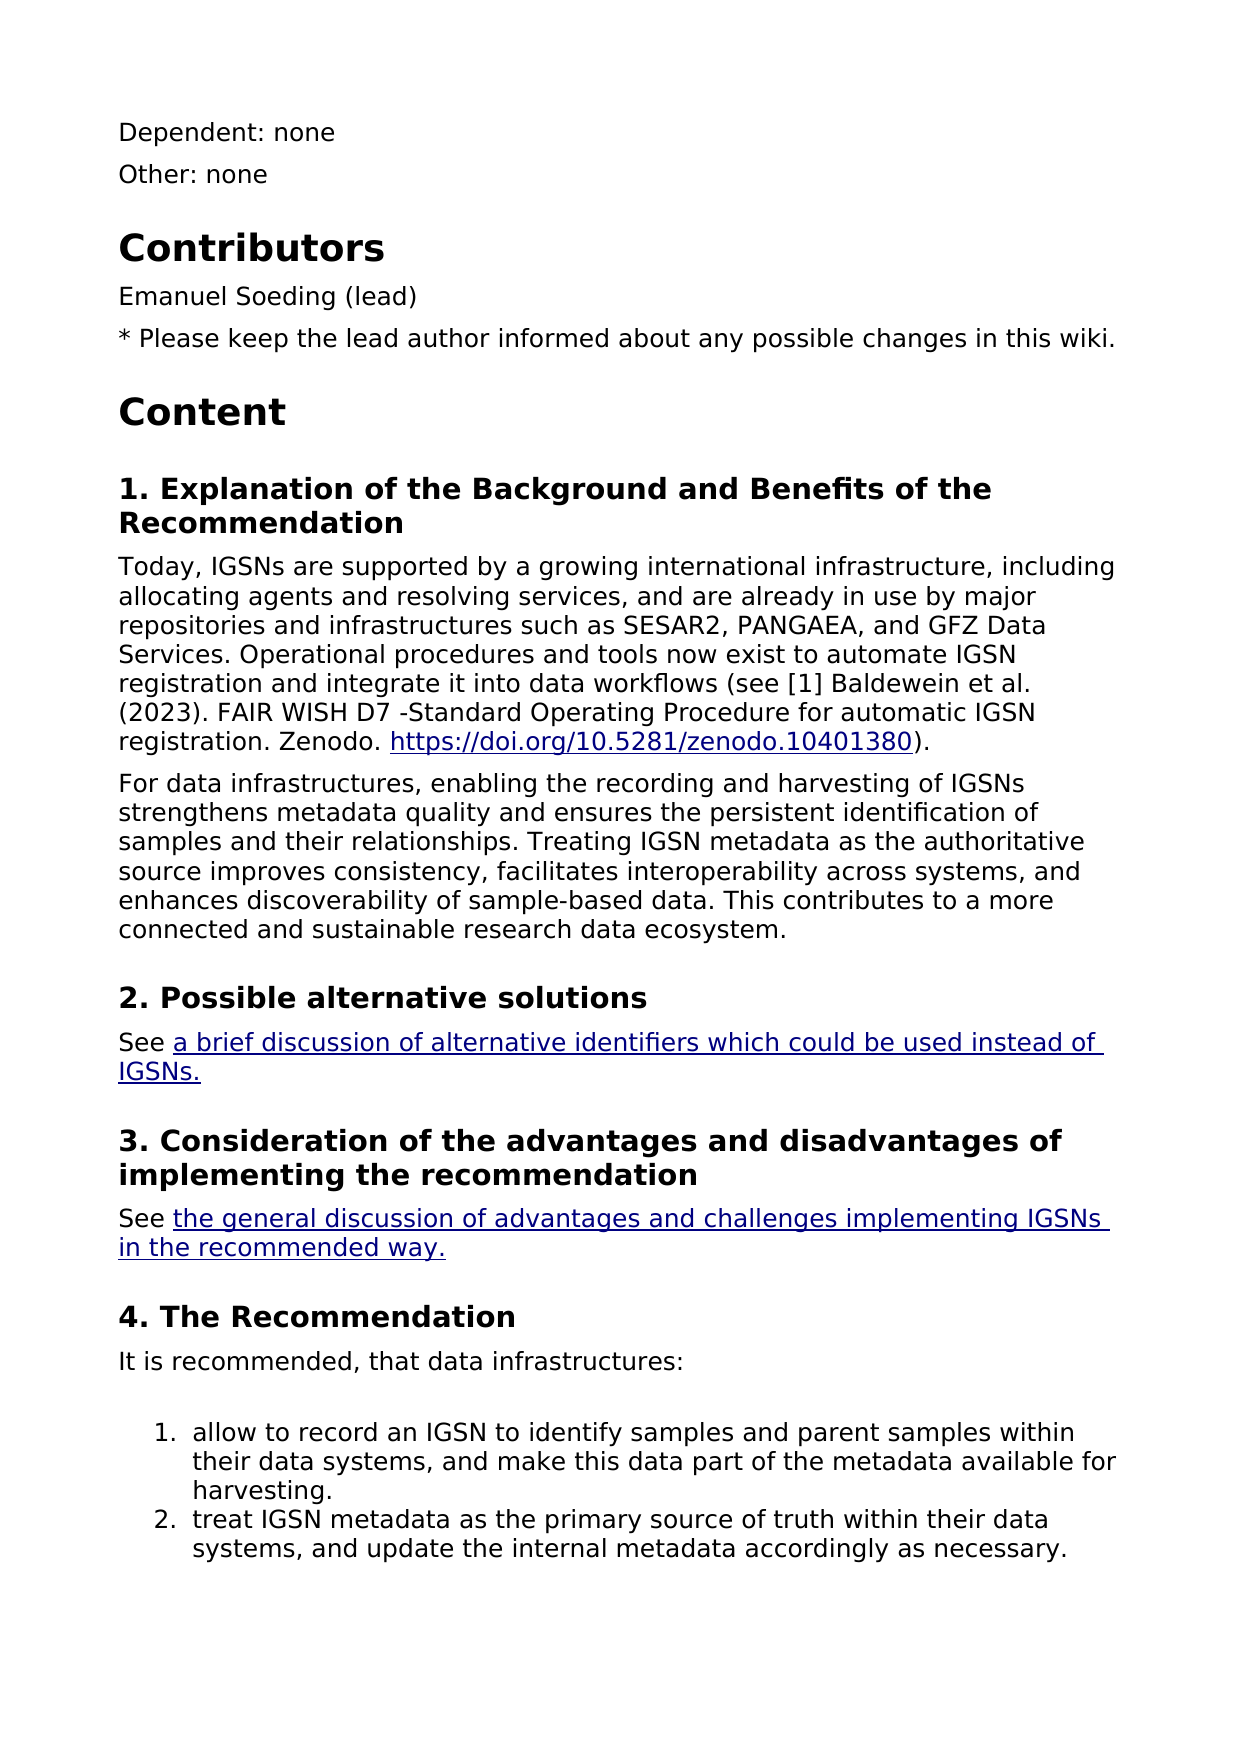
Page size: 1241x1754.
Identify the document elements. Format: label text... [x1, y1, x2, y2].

text Other: none [118, 160, 1122, 189]
list treat IGSN metadata as the primary source of truth within their data systems, and update the internal metadata accordingly as necessary. [177, 1505, 1122, 1564]
text It is recommended, that data infrastructures: [118, 1347, 1122, 1376]
list allow to record an IGSN to identify samples and parent samples within their data systems, and make this data part of the metadata available for harvesting. [177, 1418, 1122, 1505]
text Today, IGSNs are supported by a growing international infrastructure, including allocating agents and resolving services, and are already in use by major repositories and infrastructures such as SESAR2, PANGAEA, and GFZ Data Services. Operational procedures and tools now exist to automate IGSN registration and integrate it into data workflows (see [1] Baldewein et al. (2023). FAIR WISH D7 -Standard Operating Procedure for automatic IGSN registration. Zenodo. https://doi.org/10.5281/zenodo.10401380). [118, 552, 1122, 757]
text Emanuel Soeding (lead) [118, 283, 1122, 312]
subtitle 1. Explanation of the Background and Benefits of the Recommendation [118, 472, 1122, 540]
text * Please keep the lead author informed about any possible changes in this wiki. [118, 324, 1122, 353]
subtitle Content [118, 391, 1122, 434]
subtitle 3. Consideration of the advantages and disadvantages of implementing the recommendation [118, 1124, 1122, 1192]
text See the general discussion of advantages and challenges implementing IGSNs in the recommended way. [118, 1204, 1122, 1263]
subtitle Contributors [118, 226, 1122, 270]
text See a brief discussion of alternative identifiers which could be used instead of IGSNs. [118, 1028, 1122, 1086]
text Dependent: none [118, 118, 1122, 147]
subtitle 4. The Recommendation [118, 1300, 1122, 1334]
text For data infrastructures, enabling the recording and harvesting of IGSNs strengthens metadata quality and ensures the persistent identification of samples and their relationships. Treating IGSN metadata as the authoritative source improves consistency, facilitates interoperability across systems, and enhances discoverability of sample-based data. This contributes to a more connected and sustainable research data ecosystem. [118, 769, 1122, 944]
subtitle 2. Possible alternative solutions [118, 982, 1122, 1016]
